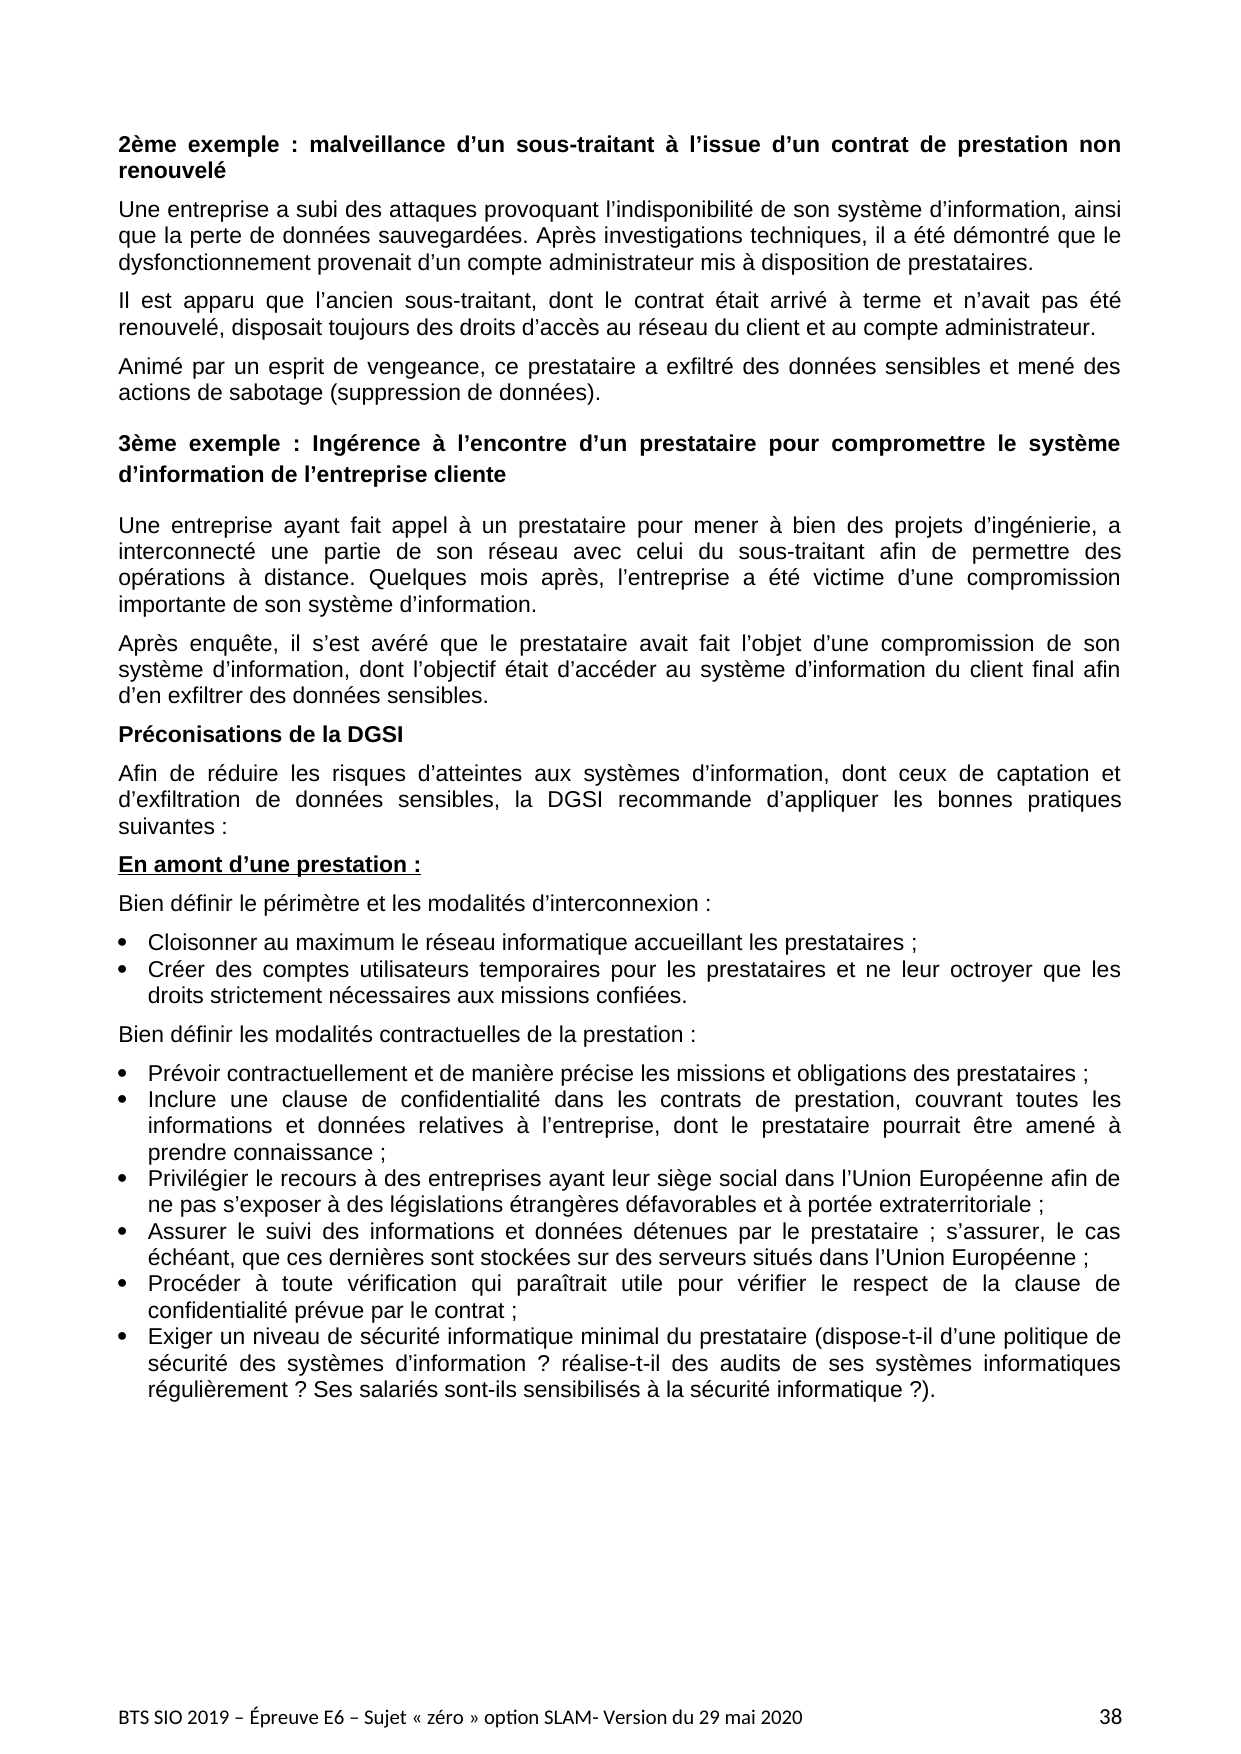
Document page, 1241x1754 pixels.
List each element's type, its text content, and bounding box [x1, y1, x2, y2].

text Il est apparu que l’ancien sous-traitant, dont le contrat était arrivé à terme et n’avait pas été renouvelé, disposait toujours des droits d’accès au réseau du client et au compte administrateur. [118, 287, 1122, 340]
text Afin de réduire les risques d’atteintes aux systèmes d’information, dont ceux de captation et d’exfiltration de données sensibles, la DGSI recommande d’appliquer les bonnes pratiques suivantes : [118, 760, 1122, 839]
text Une entreprise a subi des attaques provoquant l’indisponibilité de son système d’information, ainsi que la perte de données sauvegardées. Après investigations techniques, il a été démontré que le dysfonctionnement provenait d’un compte administrateur mis à disposition de prestataires. [118, 196, 1122, 275]
text Après enquête, il s’est avéré que le prestataire avait fait l’objet d’une compromission de son système d’information, dont l’objectif était d’accéder au système d’information du client final afin d’en exfiltrer des données sensibles. [118, 629, 1122, 708]
text 3ème exemple : Ingérence à l’encontre d’un prestataire pour compromettre le système d’information de l’entreprise cliente [118, 430, 1122, 487]
text Animé par un esprit de vengeance, ce prestataire a exfiltré des données sensibles et mené des actions de sabotage (suppression de données). [118, 353, 1122, 405]
list Exiger un niveau de sécurité informatique minimal du prestataire (dispose-t-il d’une politique de sécurité des systèmes d’information ? réalise-t-il des audits de ses systèmes informatiques régulièrement ? Ses salariés sont-ils sensibilisés à la sécurité informatique ?). [118, 1323, 1122, 1402]
text En amont d’une prestation : [118, 851, 1122, 878]
text Bien définir les modalités contractuelles de la prestation : [118, 1021, 1122, 1047]
text Une entreprise ayant fait appel à un prestataire pour mener à bien des projets d’ingénierie, a interconnecté une partie de son réseau avec celui du sous-traitant afin de permettre des opérations à distance. Quelques mois après, l’entreprise a été victime d’une compromission importante de son système d’information. [118, 512, 1122, 617]
list Cloisonner au maximum le réseau informatique accueillant les prestataires ; [118, 929, 1122, 956]
list Prévoir contractuellement et de manière précise les missions et obligations des prestataires ; [118, 1059, 1122, 1086]
text Bien définir le périmètre et les modalités d’interconnexion : [118, 890, 1122, 917]
list Privilégier le recours à des entreprises ayant leur siège social dans l’Union Européenne afin de ne pas s’exposer à des législations étrangères défavorables et à portée extraterritoriale ; [118, 1165, 1122, 1218]
list Procéder à toute vérification qui paraîtrait utile pour vérifier le respect de la clause de confidentialité prévue par le contrat ; [118, 1270, 1122, 1323]
list Inclure une clause de confidentialité dans les contrats de prestation, couvrant toutes les informations et données relatives à l’entreprise, dont le prestataire pourrait être amené à prendre connaissance ; [118, 1086, 1122, 1165]
list Assurer le suivi des informations et données détenues par le prestataire ; s’assurer, le cas échéant, que ces dernières sont stockées sur des serveurs situés dans l’Union Européenne ; [118, 1218, 1122, 1270]
text 2ème exemple : malveillance d’un sous-traitant à l’issue d’un contrat de prestation non renouvelé [118, 131, 1122, 183]
list Créer des comptes utilisateurs temporaires pour les prestataires et ne leur octroyer que les droits strictement nécessaires aux missions confiées. [118, 956, 1122, 1008]
text Préconisations de la DGSI [118, 721, 1122, 747]
